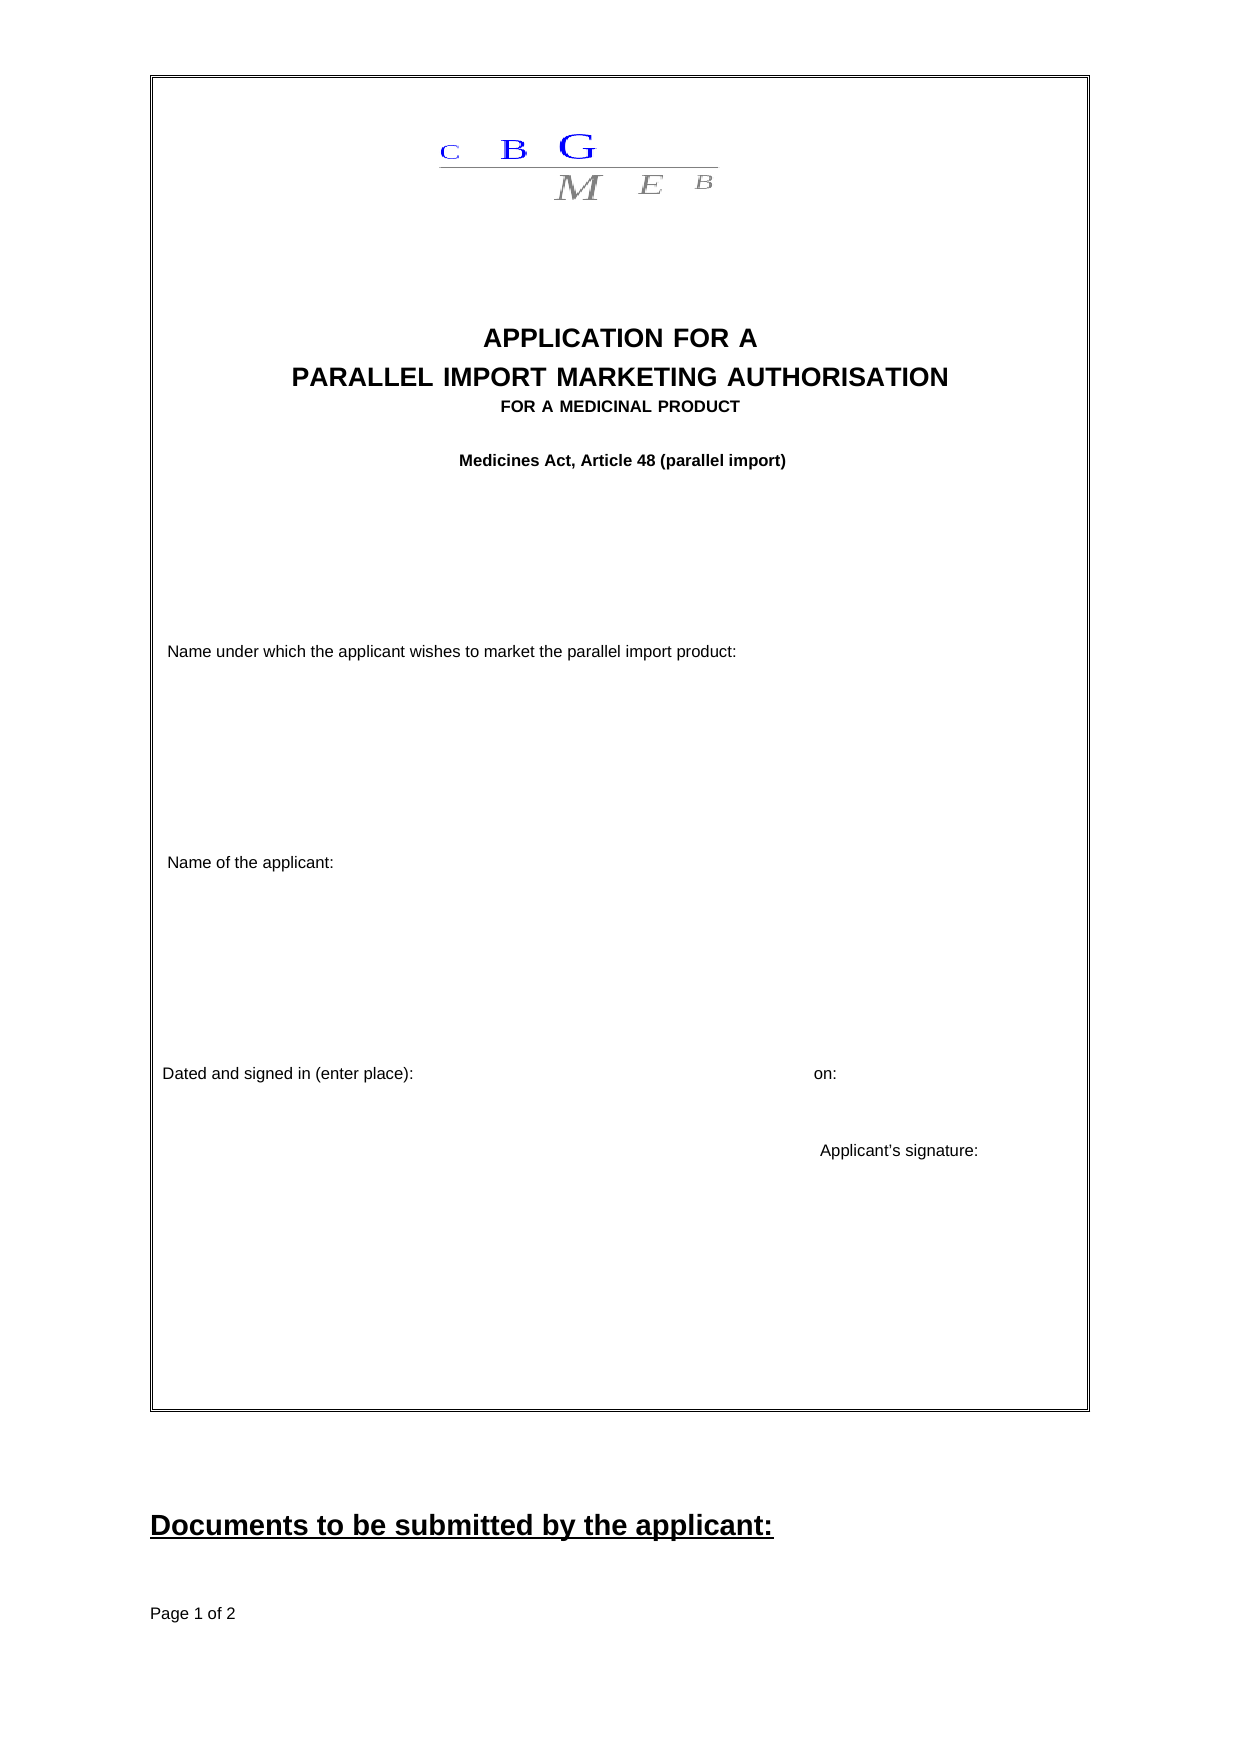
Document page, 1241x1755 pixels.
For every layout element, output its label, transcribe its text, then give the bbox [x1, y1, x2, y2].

text Name of the applicant: [153, 850, 1087, 872]
text Documents to be submitted by the applicant: [150, 1508, 1090, 1541]
text Medicines Act, Article 48 (parallel import) [153, 447, 1087, 470]
text application for a parallel import marketing authorisation [153, 313, 1087, 390]
text Applicant’s signature: [153, 1137, 1087, 1160]
text Name under which the applicant wishes to market the parallel import product: [153, 639, 1087, 661]
text Dated and signed in (enter place): on: [153, 1061, 1087, 1083]
subtitle for a medicinal product [153, 390, 1087, 417]
